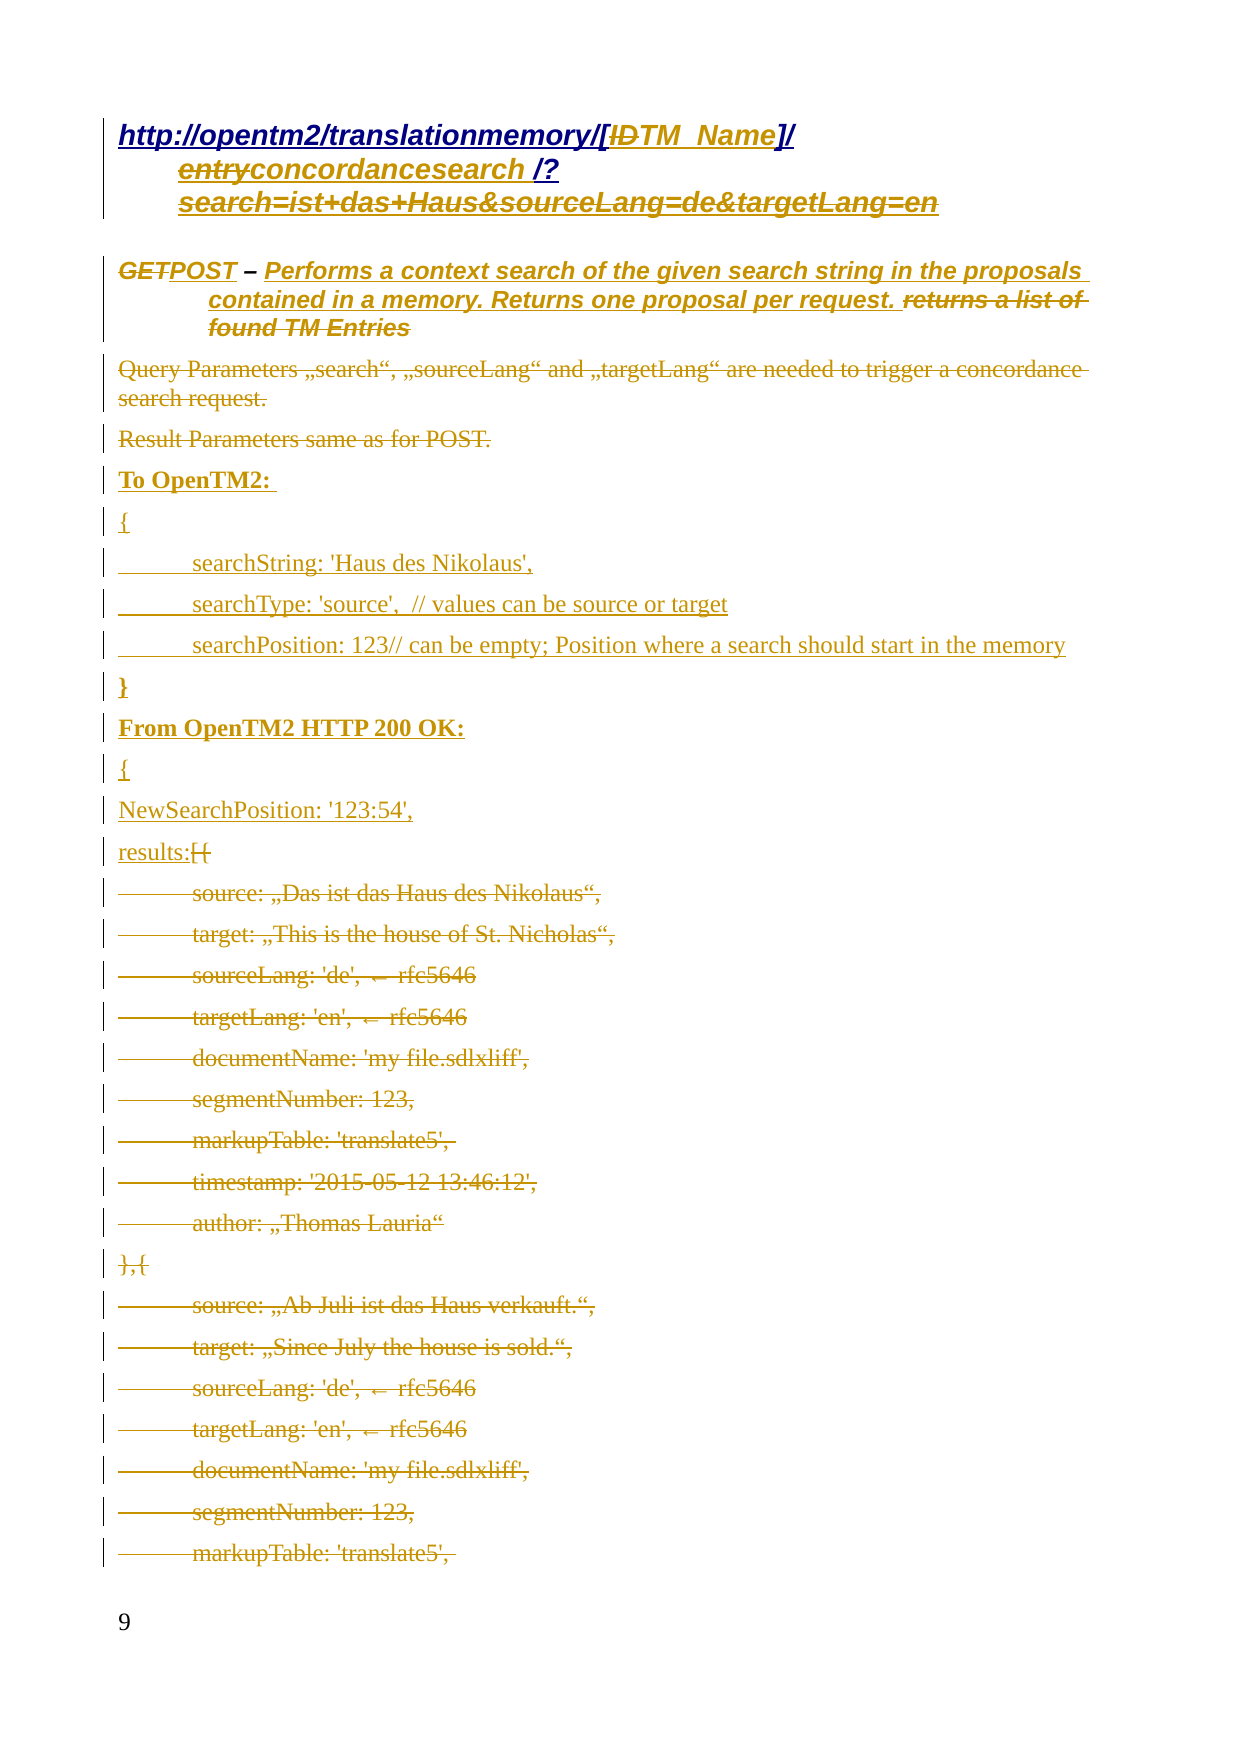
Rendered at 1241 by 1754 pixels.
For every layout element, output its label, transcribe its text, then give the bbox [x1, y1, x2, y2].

text searchString: 'Haus des Nikolaus', [118, 548, 1122, 577]
text To OpenTM2: [118, 466, 1122, 494]
text { [118, 754, 1122, 783]
text searchPosition: 123// can be empty; Position where a search should start in the memory [118, 631, 1122, 659]
text From OpenTM2 HTTP 200 OK: [118, 713, 1122, 742]
subtitle http://opentm2/translationmemory/[TM_Name]/concordancesearch /? [118, 118, 1122, 219]
subtitle POST – Performs a context search of the given search string in the proposals contained in a memory. Returns one proposal per request. [118, 256, 1122, 342]
text searchType: 'source', // values can be source or target [118, 589, 1122, 618]
text results:[{ [118, 837, 1122, 866]
text } [118, 672, 1122, 701]
text NewSearchPosition: '123:54', [118, 796, 1122, 824]
text { [118, 507, 1122, 536]
